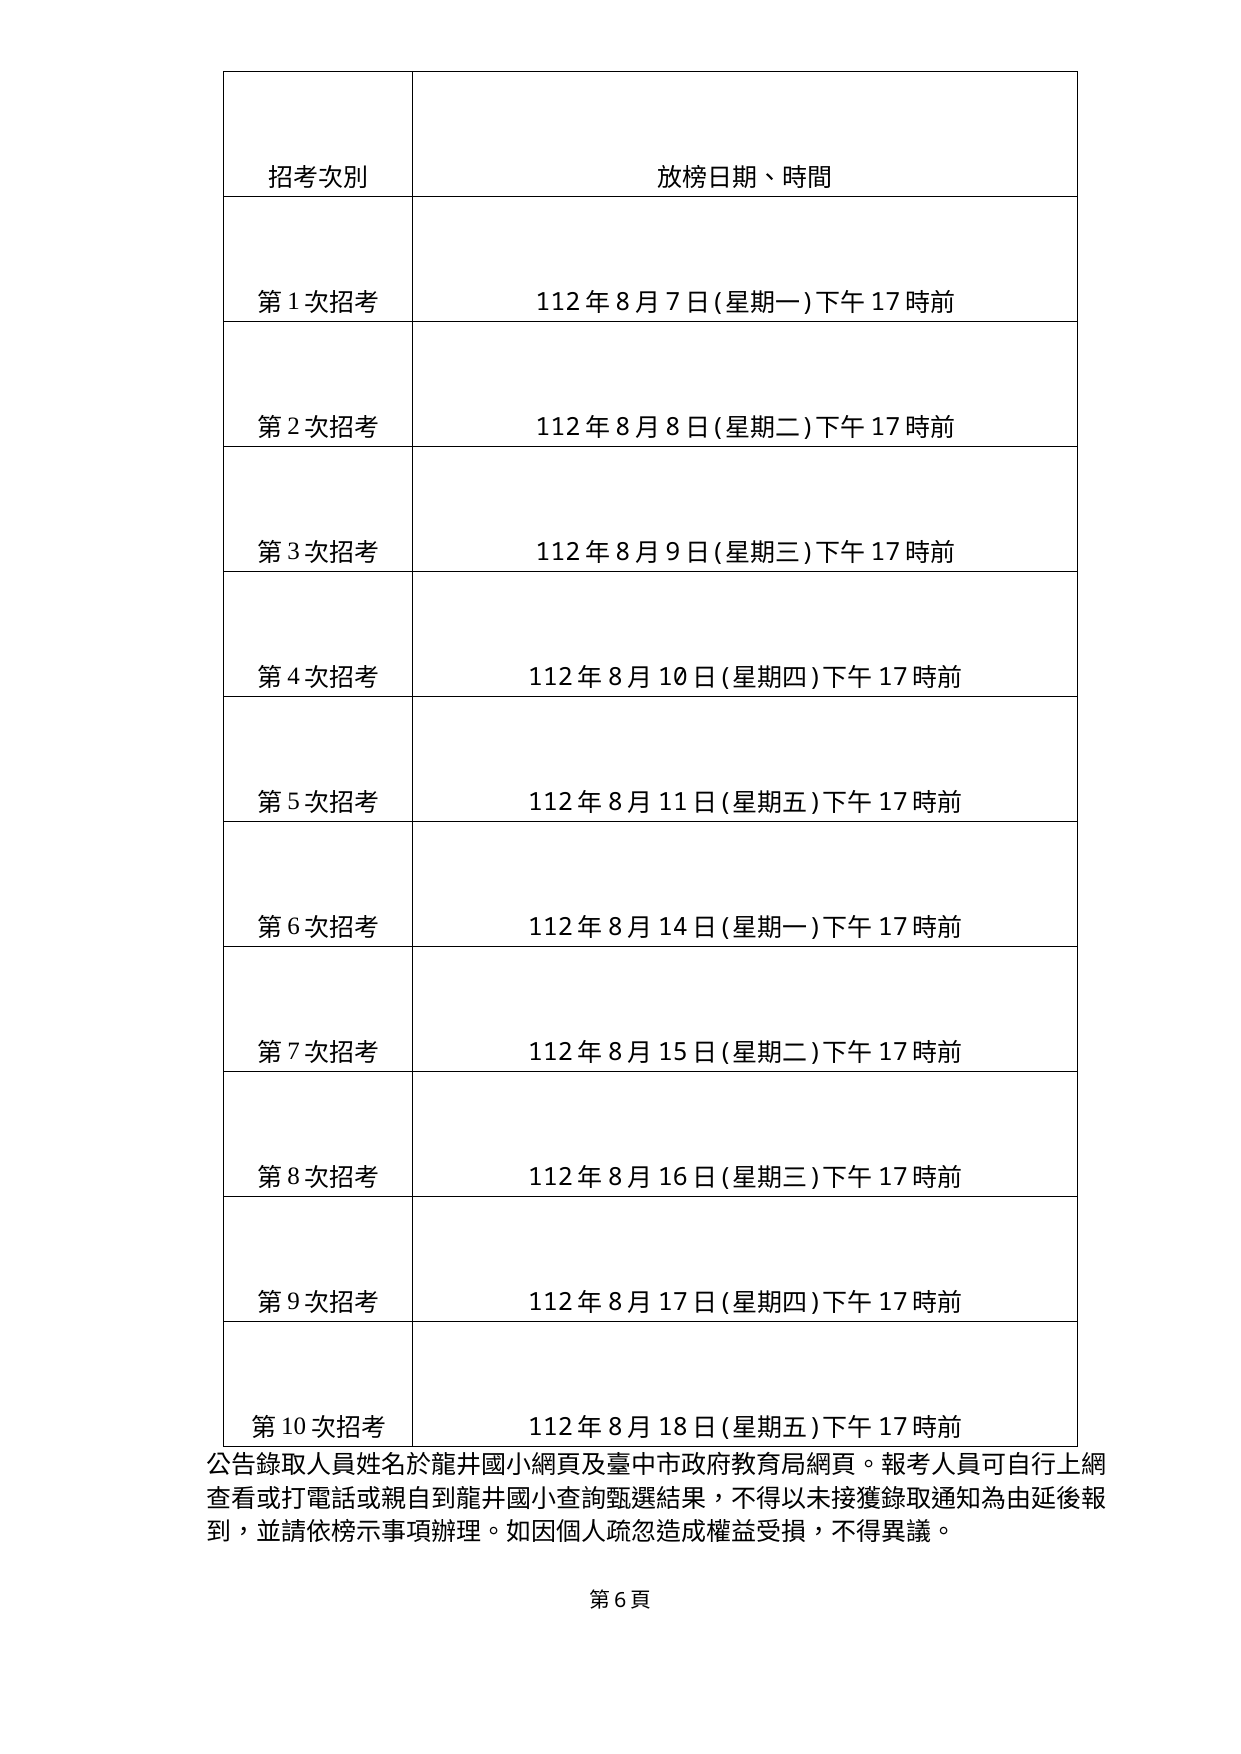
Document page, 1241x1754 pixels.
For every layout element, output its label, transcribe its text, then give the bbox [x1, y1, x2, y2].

table_cell 112年8月11日(星期五)下午17時前 [413, 697, 1077, 821]
table_cell 第5次招考 [224, 697, 412, 821]
table_cell 第2次招考 [224, 322, 412, 446]
table_cell 112年8月16日(星期三)下午17時前 [413, 1072, 1077, 1196]
table_cell 第7次招考 [224, 947, 412, 1071]
table_header 放榜日期、時間 [413, 72, 1077, 196]
table_cell 第10次招考 [224, 1322, 412, 1446]
table_cell 第6次招考 [224, 822, 412, 946]
table_header 招考次別 [224, 72, 412, 196]
table_cell 112年8月17日(星期四)下午17時前 [413, 1197, 1077, 1321]
table_cell 112年8月10日(星期四)下午17時前 [413, 572, 1077, 696]
table_cell 第8次招考 [224, 1072, 412, 1196]
table_cell 第9次招考 [224, 1197, 412, 1321]
table_cell 112年8月15日(星期二)下午17時前 [413, 947, 1077, 1071]
text 公告錄取人員姓名於龍井國小網頁及臺中市政府教育局網頁。報考人員可自行上網查看或打電話或親自到龍井國小查詢甄選結果，不得以未接獲錄取通知為由延後報到，並請依榜示事項辦理。如因個人疏忽造成權益受損，不得異議。 [207, 1447, 1122, 1547]
table_cell 112年8月8日(星期二)下午17時前 [413, 322, 1077, 446]
table_cell 112年8月7日(星期一)下午17時前 [413, 197, 1077, 321]
table_cell 112年8月9日(星期三)下午17時前 [413, 447, 1077, 571]
table_cell 第4次招考 [224, 572, 412, 696]
table_cell 第3次招考 [224, 447, 412, 571]
table_cell 112年8月18日(星期五)下午17時前 [413, 1322, 1077, 1446]
table_cell 112年8月14日(星期一)下午17時前 [413, 822, 1077, 946]
table_cell 第1次招考 [224, 197, 412, 321]
